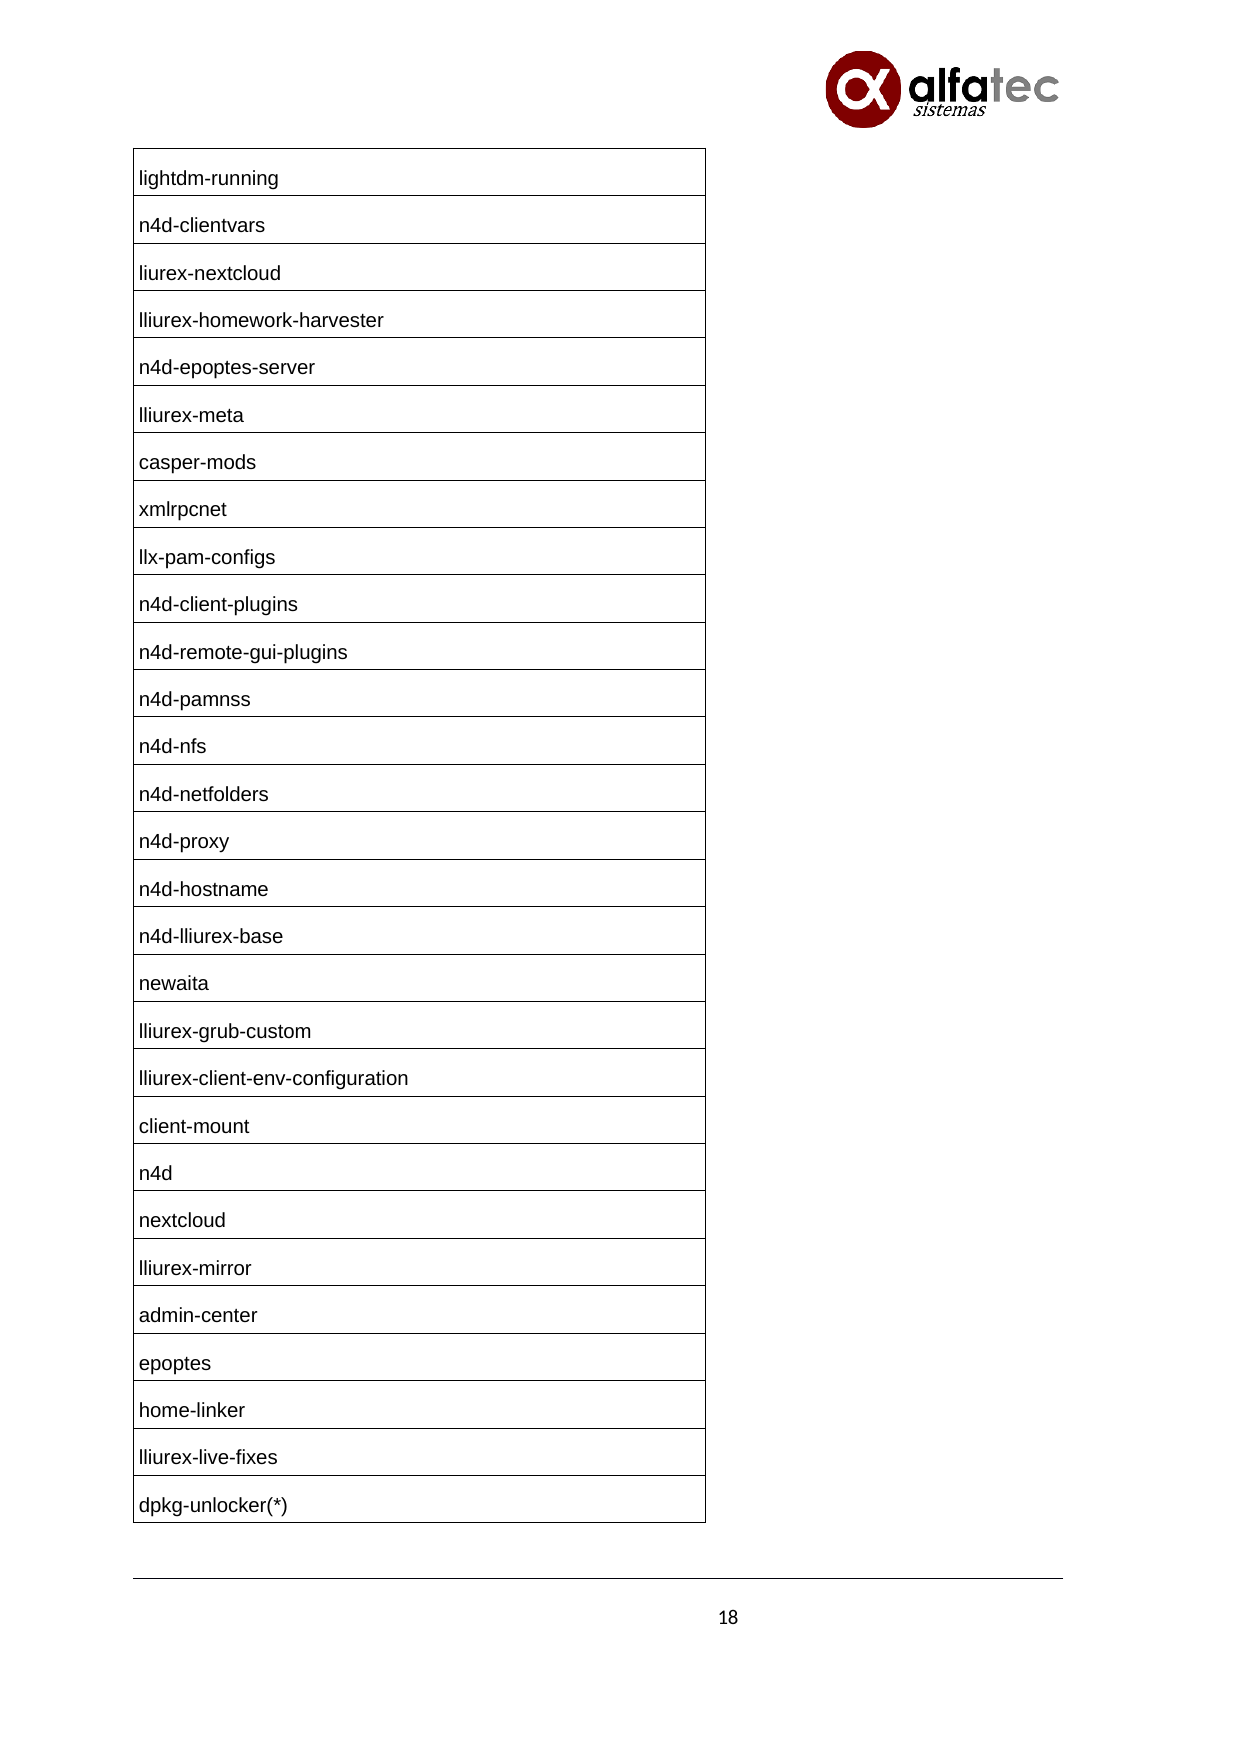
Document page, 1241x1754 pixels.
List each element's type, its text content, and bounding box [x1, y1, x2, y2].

table_cell n4d-client-plugins [134, 575, 705, 622]
table_cell lliurex-mirror [134, 1239, 705, 1285]
table_cell lliurex-homework-harvester [134, 291, 705, 337]
table_cell n4d [134, 1144, 705, 1190]
table_cell lliurex-client-env-configuration [134, 1049, 705, 1096]
table_cell epoptes [134, 1334, 705, 1380]
table_cell newaita [134, 955, 705, 1001]
table_cell llx-pam-configs [134, 528, 705, 574]
table_cell client-mount [134, 1097, 705, 1143]
table_cell lliurex-grub-custom [134, 1002, 705, 1048]
table_cell home-linker [134, 1381, 705, 1427]
table_cell admin-center [134, 1286, 705, 1333]
table_cell n4d-epoptes-server [134, 338, 705, 385]
table_cell nextcloud [134, 1191, 705, 1238]
table_cell n4d-lliurex-base [134, 907, 705, 953]
table_cell n4d-clientvars [134, 196, 705, 242]
table_cell casper-mods [134, 433, 705, 479]
table_cell xmlrpcnet [134, 481, 705, 527]
table_cell n4d-remote-gui-plugins [134, 623, 705, 669]
table_cell n4d-hostname [134, 860, 705, 906]
table_cell n4d-proxy [134, 812, 705, 859]
picture [825, 51, 1061, 128]
table_cell n4d-pamnss [134, 670, 705, 716]
table_cell n4d-nfs [134, 717, 705, 764]
table_cell dpkg-unlocker(*) [134, 1476, 705, 1522]
table_cell liurex-nextcloud [134, 244, 705, 290]
table_cell n4d-netfolders [134, 765, 705, 811]
table_cell lliurex-live-fixes [134, 1429, 705, 1475]
table_cell lightdm-running [134, 149, 705, 195]
table_cell lliurex-meta [134, 386, 705, 432]
